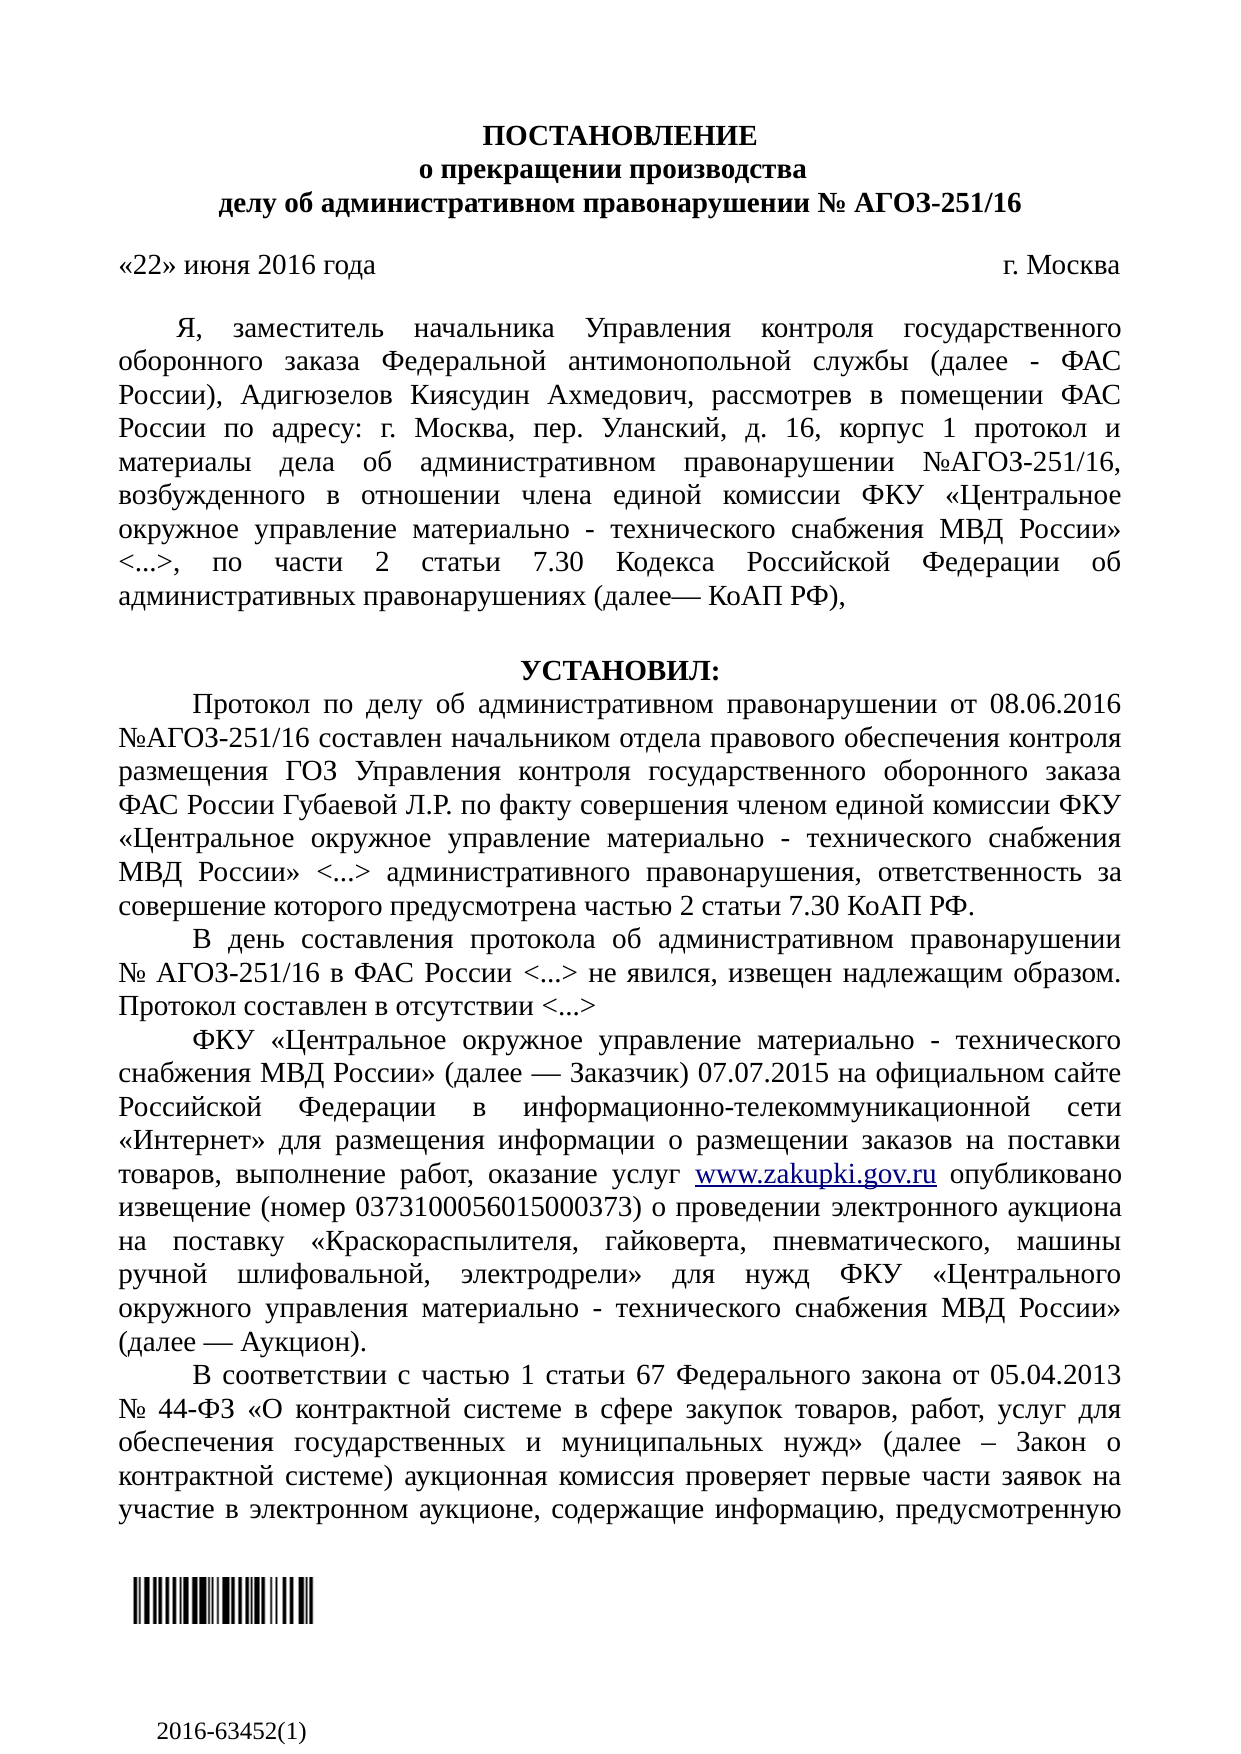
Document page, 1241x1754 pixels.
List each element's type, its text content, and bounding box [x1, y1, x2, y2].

text «22» июня 2016 года г. Москва [118, 247, 1122, 281]
text Протокол по делу об административном правонарушении от 08.06.2016 №АГОЗ-251/16 составлен начальником отдела правового обеспечения контроля размещения ГОЗ Управления контроля государственного оборонного заказа ФАС России Губаевой Л.Р. по факту совершения членом единой комиссии ФКУ «Центральное окружное управление материально - технического снабжения МВД России» <...> административного правонарушения, ответственность за совершение которого предусмотрена частью 2 статьи 7.30 КоАП РФ. [118, 686, 1122, 921]
text о прекращении производства [118, 152, 1122, 185]
picture [118, 1577, 331, 1624]
text ПОСТАНОВЛЕНИЕ [118, 118, 1122, 152]
text УСТАНОВИЛ: [118, 653, 1122, 686]
text ФКУ «Центральное окружное управление материально - технического снабжения МВД России» (далее — Заказчик) 07.07.2015 на официальном сайте Российской Федерации в информационно-телекоммуникационной сети «Интернет» для размещения информации о размещении заказов на поставки товаров, выполнение работ, оказание услуг www.zakupki.gov.ru опубликовано извещение (номер 0373100056015000373) о проведении электронного аукциона на поставку «Краскораспылителя, гайковерта, пневматического, машины ручной шлифовальной, электродрели» для нужд ФКУ «Центрального окружного управления материально - технического снабжения МВД России» (далее — Аукцион). [118, 1022, 1122, 1357]
text делу об административном правонарушении № АГОЗ-251/16 [118, 185, 1122, 219]
text В день составления протокола об административном правонарушении № АГОЗ-251/16 в ФАС России <...> не явился, извещен надлежащим образом. Протокол составлен в отсутствии <...> [118, 921, 1122, 1022]
text В соответствии с частью 1 статьи 67 Федерального закона от 05.04.2013 № 44-ФЗ «О контрактной системе в сфере закупок товаров, работ, услуг для обеспечения государственных и муниципальных нужд» (далее – Закон о контрактной системе) аукционная комиссия проверяет первые части заявок на участие в электронном аукционе, содержащие информацию, предусмотренную [118, 1357, 1122, 1525]
text Я, заместитель начальника Управления контроля государственного оборонного заказа Федеральной антимонопольной службы (далее - ФАС России), Адигюзелов Киясудин Ахмедович, рассмотрев в помещении ФАС России по адресу: г. Москва, пер. Уланский, д. 16, корпус 1 протокол и материалы дела об административном правонарушении №АГОЗ-251/16, возбужденного в отношении члена единой комиссии ФКУ «Центральное окружное управление материально - технического снабжения МВД России» <...>, по части 2 статьи 7.30 Кодекса Российской Федерации об административных правонарушениях (далее— КоАП РФ), [118, 310, 1122, 612]
